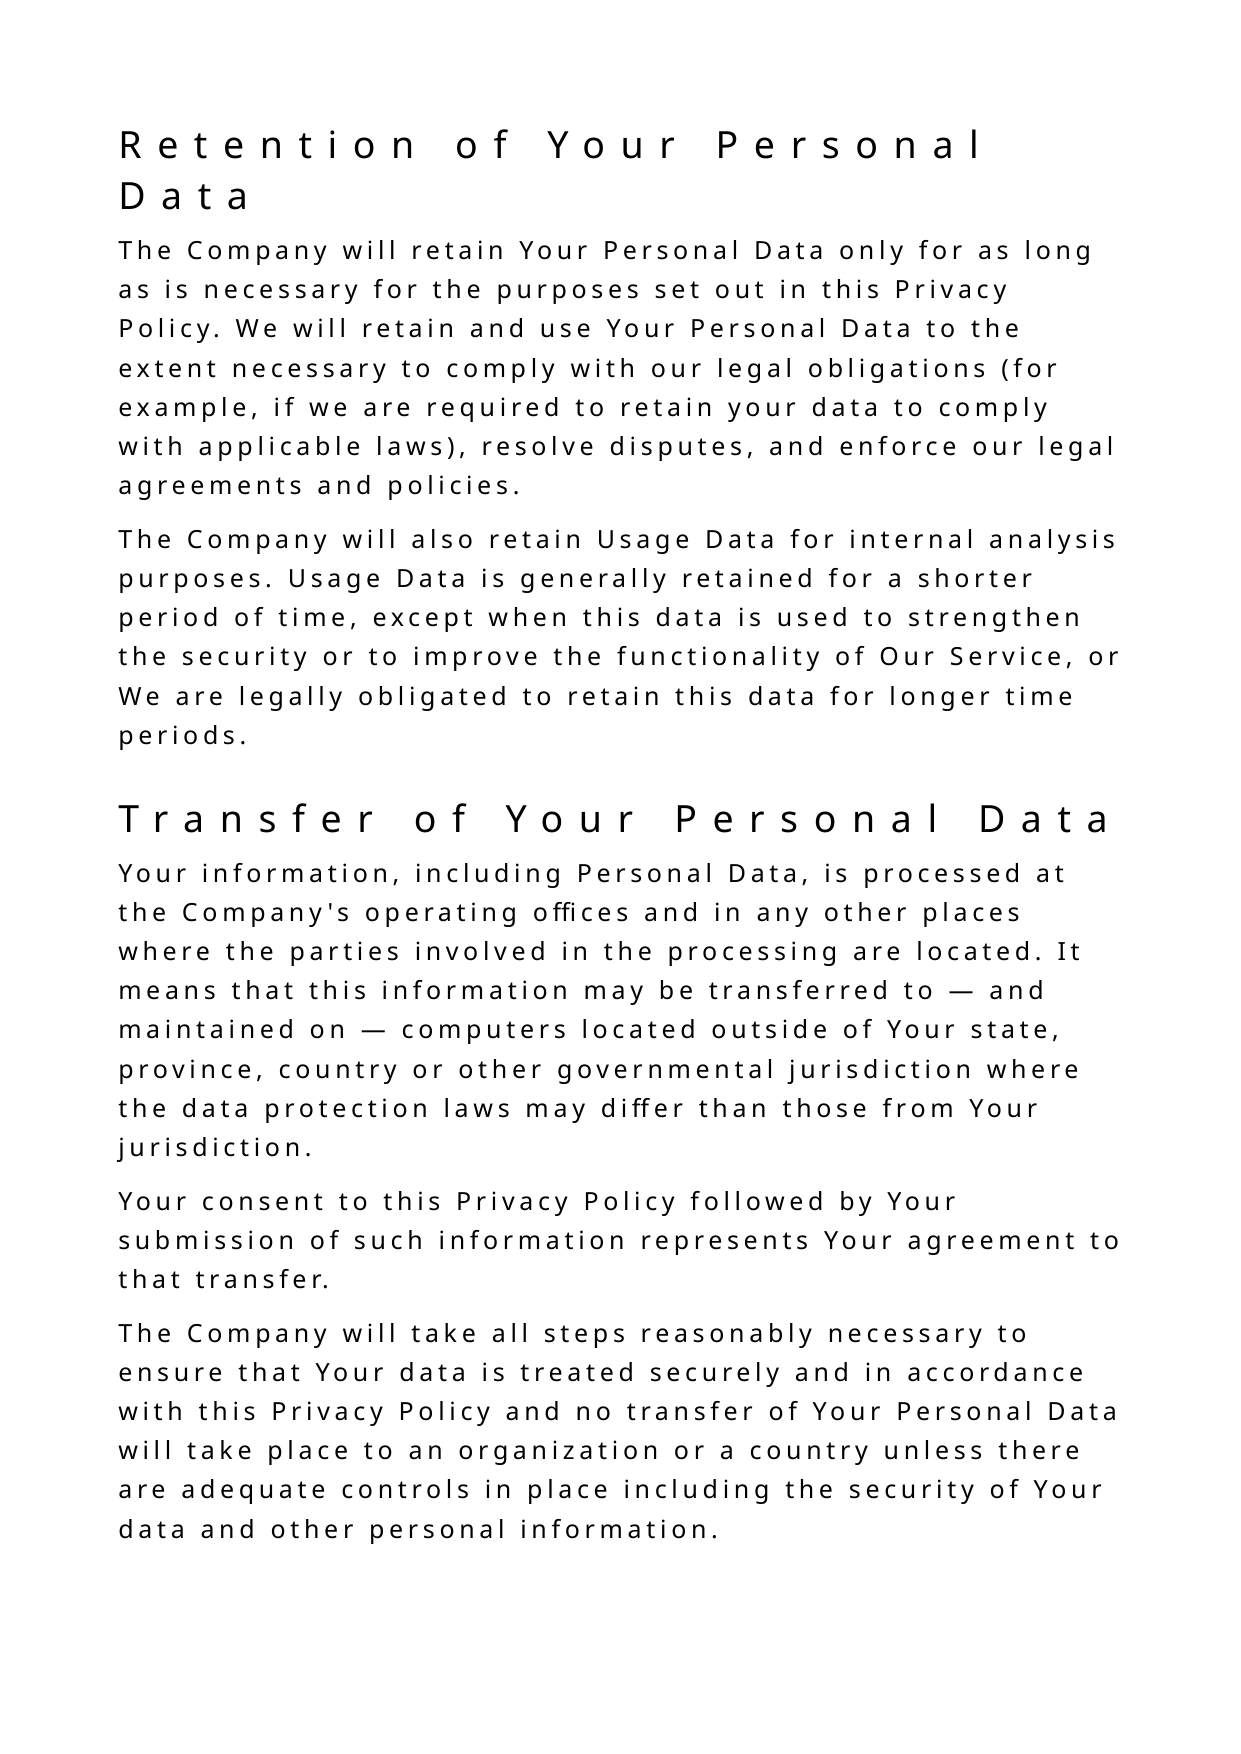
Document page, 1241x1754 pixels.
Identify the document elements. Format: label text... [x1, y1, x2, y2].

text The Company will retain Your Personal Data only for as long as is necessary for the purposes set out in this Privacy Policy. We will retain and use Your Personal Data to the extent necessary to comply with our legal obligations (for example, if we are required to retain your data to comply with applicable laws), resolve disputes, and enforce our legal agreements and policies. [118, 233, 1122, 502]
subtitle Retention of Your Personal Data [118, 118, 1122, 220]
text Your information, including Personal Data, is processed at the Company's operating offices and in any other places where the parties involved in the processing are located. It means that this information may be transferred to — and maintained on — computers located outside of Your state, province, country or other governmental jurisdiction where the data protection laws may differ than those from Your jurisdiction. [118, 855, 1122, 1164]
text Your consent to this Privacy Policy followed by Your submission of such information represents Your agreement to that transfer. [118, 1183, 1122, 1296]
subtitle Transfer of Your Personal Data [118, 792, 1122, 843]
text The Company will take all steps reasonably necessary to ensure that Your data is treated securely and in accordance with this Privacy Policy and no transfer of Your Personal Data will take place to an organization or a country unless there are adequate controls in place including the security of Your data and other personal information. [118, 1315, 1122, 1545]
text The Company will also retain Usage Data for internal analysis purposes. Usage Data is generally retained for a shorter period of time, except when this data is used to strengthen the security or to improve the functionality of Our Service, or We are legally obligated to retain this data for longer time periods. [118, 521, 1122, 751]
